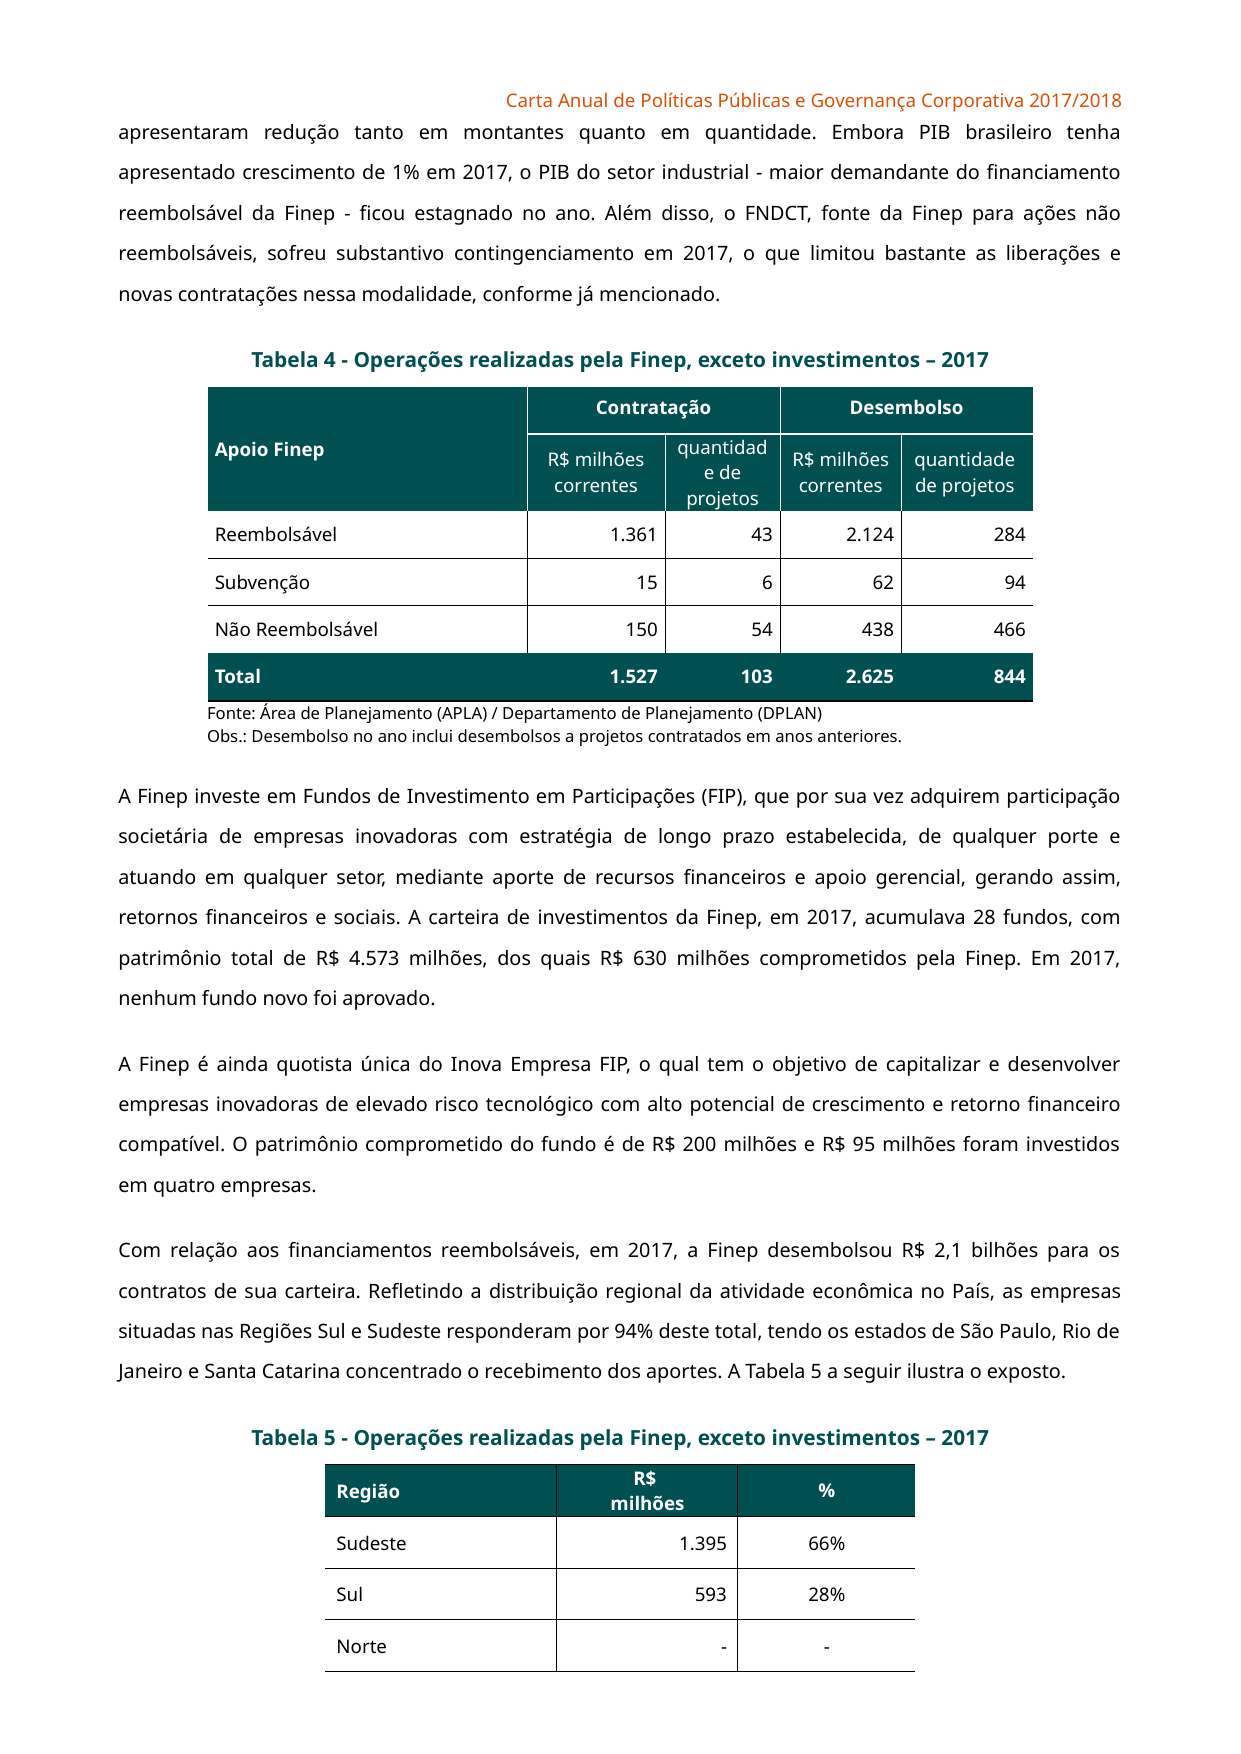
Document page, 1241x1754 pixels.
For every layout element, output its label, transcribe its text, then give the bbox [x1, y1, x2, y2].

text Com relação aos financiamentos reembolsáveis, em 2017, a Finep desembolsou R$ 2,1 bilhões para os contratos de sua carteira. Refletindo a distribuição regional da atividade econômica no País, as empresas situadas nas Regiões Sul e Sudeste responderam por 94% deste total, tendo os estados de São Paulo, Rio de Janeiro e Santa Catarina concentrado o recebimento dos aportes. A Tabela 5 a seguir ilustra o exposto. [118, 1237, 1122, 1385]
table_cell 1.361 [528, 512, 665, 558]
table_cell 43 [666, 512, 780, 558]
table_cell 6 [666, 559, 780, 605]
table_header Apoio Finep [208, 387, 527, 511]
text apresentaram redução tanto em montantes quanto em quantidade. Embora PIB brasileiro tenha apresentado crescimento de 1% em 2017, o PIB do setor industrial - maior demandante do financiamento reembolsável da Finep - ficou estagnado no ano. Além disso, o FNDCT, fonte da Finep para ações não reembolsáveis, sofreu substantivo contingenciamento em 2017, o que limitou bastante as liberações e novas contratações nessa modalidade, conforme já mencionado. [118, 118, 1122, 307]
table_cell 150 [528, 606, 665, 652]
table_cell 1.527 [527, 653, 665, 700]
table_cell - [738, 1620, 915, 1671]
text Tabela 4 - Operações realizadas pela Finep, exceto investimentos – 2017 [118, 345, 1122, 374]
table_cell Sudeste [325, 1517, 556, 1568]
table_cell Subvenção [208, 559, 527, 605]
table_cell quantidade de projetos [666, 435, 780, 511]
table_cell 28% [738, 1569, 915, 1619]
text A Finep é ainda quotista única do Inova Empresa FIP, o qual tem o objetivo de capitalizar e desenvolver empresas inovadoras de elevado risco tecnológico com alto potencial de crescimento e retorno financeiro compatível. O patrimônio comprometido do fundo é de R$ 200 milhões e R$ 95 milhões foram investidos em quatro empresas. [118, 1050, 1122, 1198]
table_header Contratação [528, 387, 780, 433]
table_header % [738, 1465, 915, 1516]
table_cell 2.124 [781, 512, 901, 558]
text A Finep investe em Fundos de Investimento em Participações (FIP), que por sua vez adquirem participação societária de empresas inovadoras com estratégia de longo prazo estabelecida, de qualquer porte e atuando em qualquer setor, mediante aporte de recursos financeiros e apoio gerencial, gerando assim, retornos financeiros e sociais. A carteira de investimentos da Finep, em 2017, acumulava 28 fundos, com patrimônio total de R$ 4.573 milhões, dos quais R$ 630 milhões comprometidos pela Finep. Em 2017, nenhum fundo novo foi aprovado. [118, 782, 1122, 1011]
table_cell 54 [666, 606, 780, 652]
table_cell 1.395 [557, 1517, 737, 1568]
table_cell 466 [902, 606, 1033, 652]
table_cell Total [208, 653, 527, 700]
table_cell Não Reembolsável [208, 606, 527, 652]
table_cell R$ milhões correntes [781, 435, 901, 511]
table_cell 284 [902, 512, 1033, 558]
table_cell R$ milhões correntes [528, 435, 665, 511]
table_cell Norte [325, 1620, 556, 1671]
table_cell quantidade de projetos [902, 435, 1033, 511]
table_cell 103 [665, 653, 780, 700]
text Obs.: Desembolso no ano inclui desembolsos a projetos contratados em anos anteriores. [207, 724, 1122, 747]
table_cell Reembolsável [208, 512, 527, 558]
table_cell Sul [325, 1569, 556, 1619]
table_cell - [557, 1620, 737, 1671]
table_header R$ milhões [557, 1465, 737, 1516]
table_cell 15 [528, 559, 665, 605]
table_header Desembolso [781, 387, 1033, 433]
table_cell 2.625 [780, 653, 901, 700]
table_cell 66% [738, 1517, 915, 1568]
table_cell 844 [901, 653, 1033, 700]
table_cell 94 [902, 559, 1033, 605]
table_cell 593 [557, 1569, 737, 1619]
text Fonte: Área de Planejamento (APLA) / Departamento de Planejamento (DPLAN) [207, 702, 1122, 724]
table_header Região [325, 1465, 556, 1516]
table_cell 62 [781, 559, 901, 605]
table_cell 438 [781, 606, 901, 652]
text Tabela 5 - Operações realizadas pela Finep, exceto investimentos – 2017 [118, 1423, 1122, 1452]
